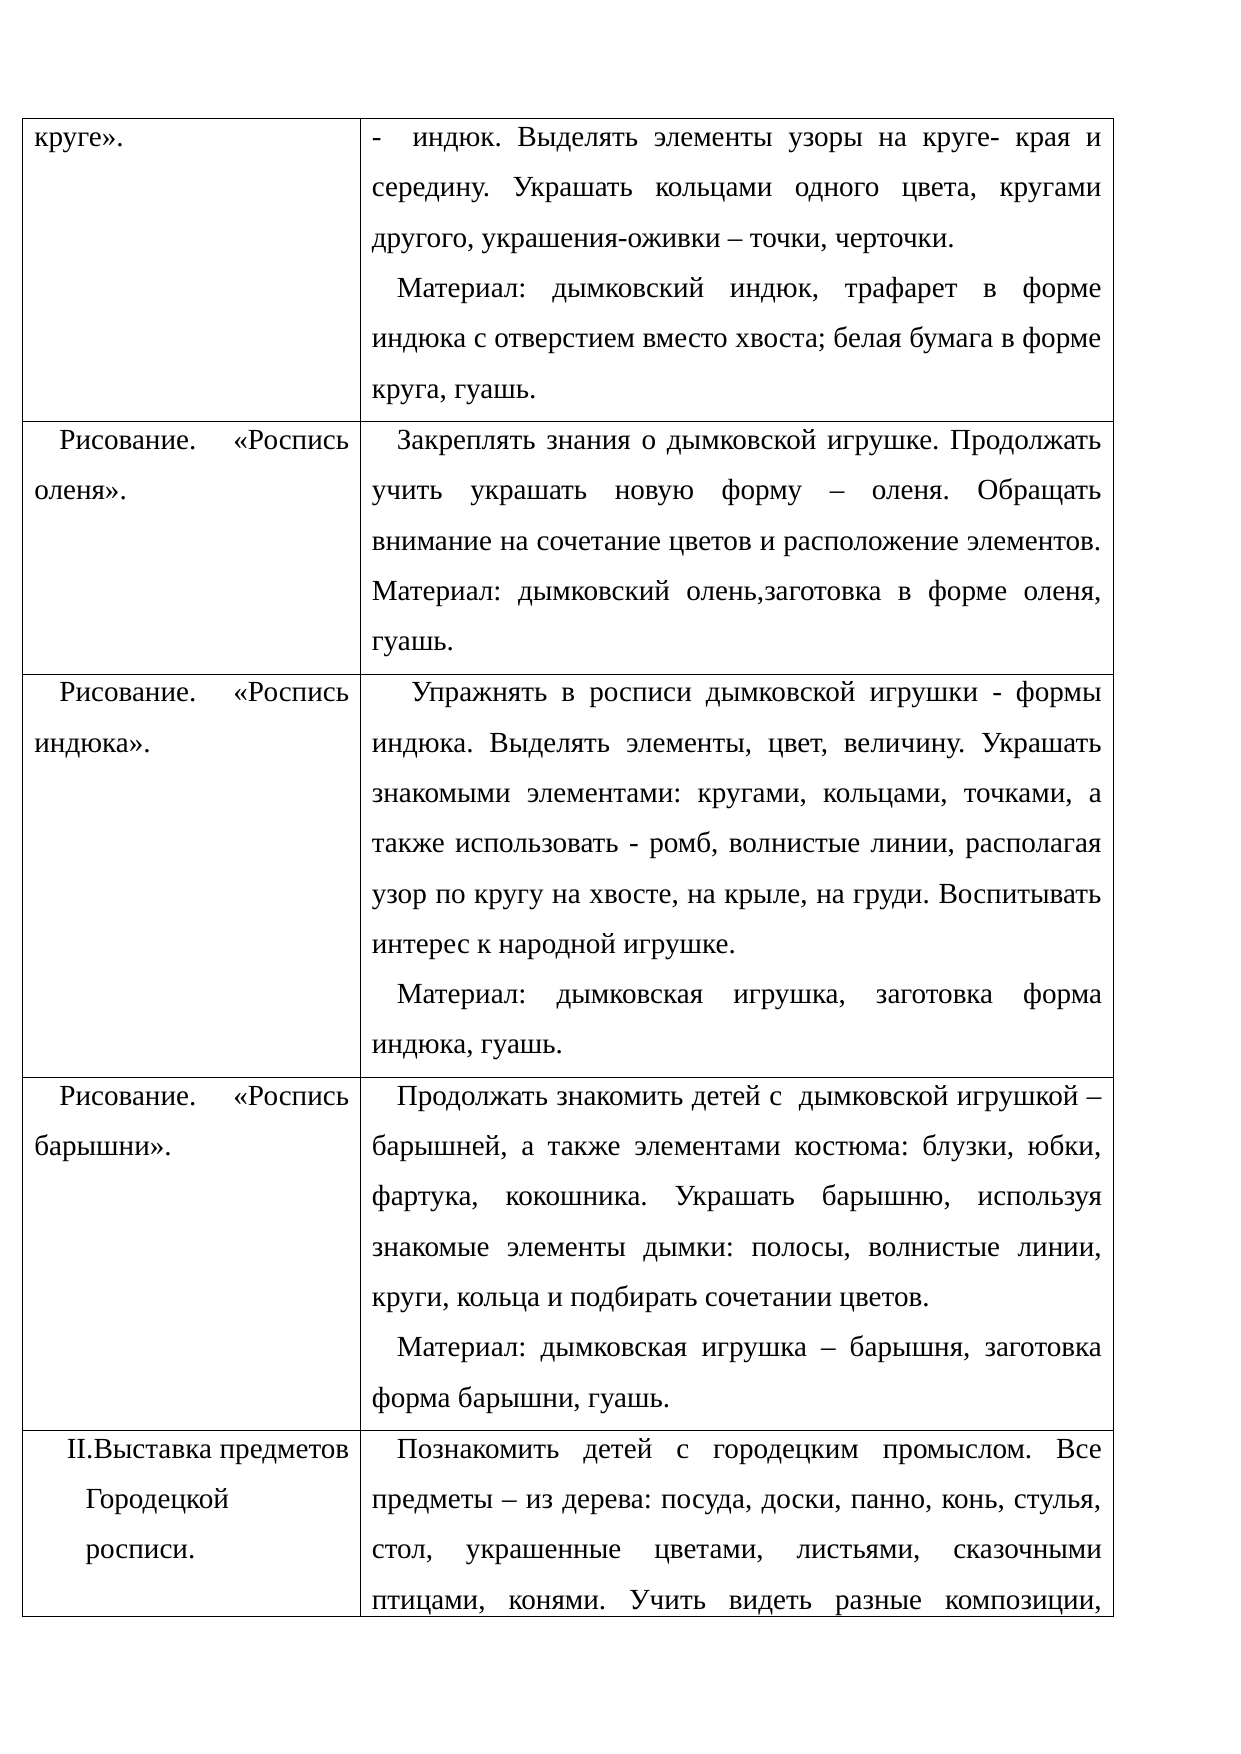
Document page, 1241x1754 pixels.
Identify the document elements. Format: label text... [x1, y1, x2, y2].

table_cell Рисование. «Роспись оленя». [23, 422, 360, 673]
table_cell Познакомить детей с городецким промыслом. Все предметы – из дерева: посуда, доски, панно, конь, стулья, стол, украшенные цветами, листьями, сказочными птицами, конями. Учить видеть разные композиции, [361, 1431, 1113, 1616]
table_cell Рисование. «Роспись индюка». [23, 675, 360, 1077]
table_cell Упражнять в росписи дымковской игрушки - формы индюка. Выделять элементы, цвет, величину. Украшать знакомыми элементами: кругами, кольцами, точками, а также использовать - ромб, волнистые линии, располагая узор по кругу на хвосте, на крыле, на груди. Воспитывать интерес к народной игрушке. Материал: дымковская игрушка, заготовка форма индюка, гуашь. [361, 675, 1113, 1077]
table_cell Рисование. «Роспись барышни». [23, 1078, 360, 1430]
table_cell - индюк. Выделять элементы узоры на круге- края и середину. Украшать кольцами одного цвета, кругами другого, украшения-оживки – точки, черточки. Материал: дымковский индюк, трафарет в форме индюка с отверстием вместо хвоста; белая бумага в форме круга, гуашь. [361, 119, 1113, 421]
table_cell Продолжать знакомить детей с дымковской игрушкой – барышней, а также элементами костюма: блузки, юбки, фартука, кокошника. Украшать барышню, используя знакомые элементы дымки: полосы, волнистые линии, круги, кольца и подбирать сочетании цветов. Материал: дымковская игрушка – барышня, заготовка форма барышни, гуашь. [361, 1078, 1113, 1430]
table_cell Закреплять знания о дымковской игрушке. Продолжать учить украшать новую форму – оленя. Обращать внимание на сочетание цветов и расположение элементов. Материал: дымковский олень,заготовка в форме оленя, гуашь. [361, 422, 1113, 673]
table_cell Выставка предметов Городецкой росписи. [23, 1431, 360, 1616]
table_cell круге». [23, 119, 360, 421]
